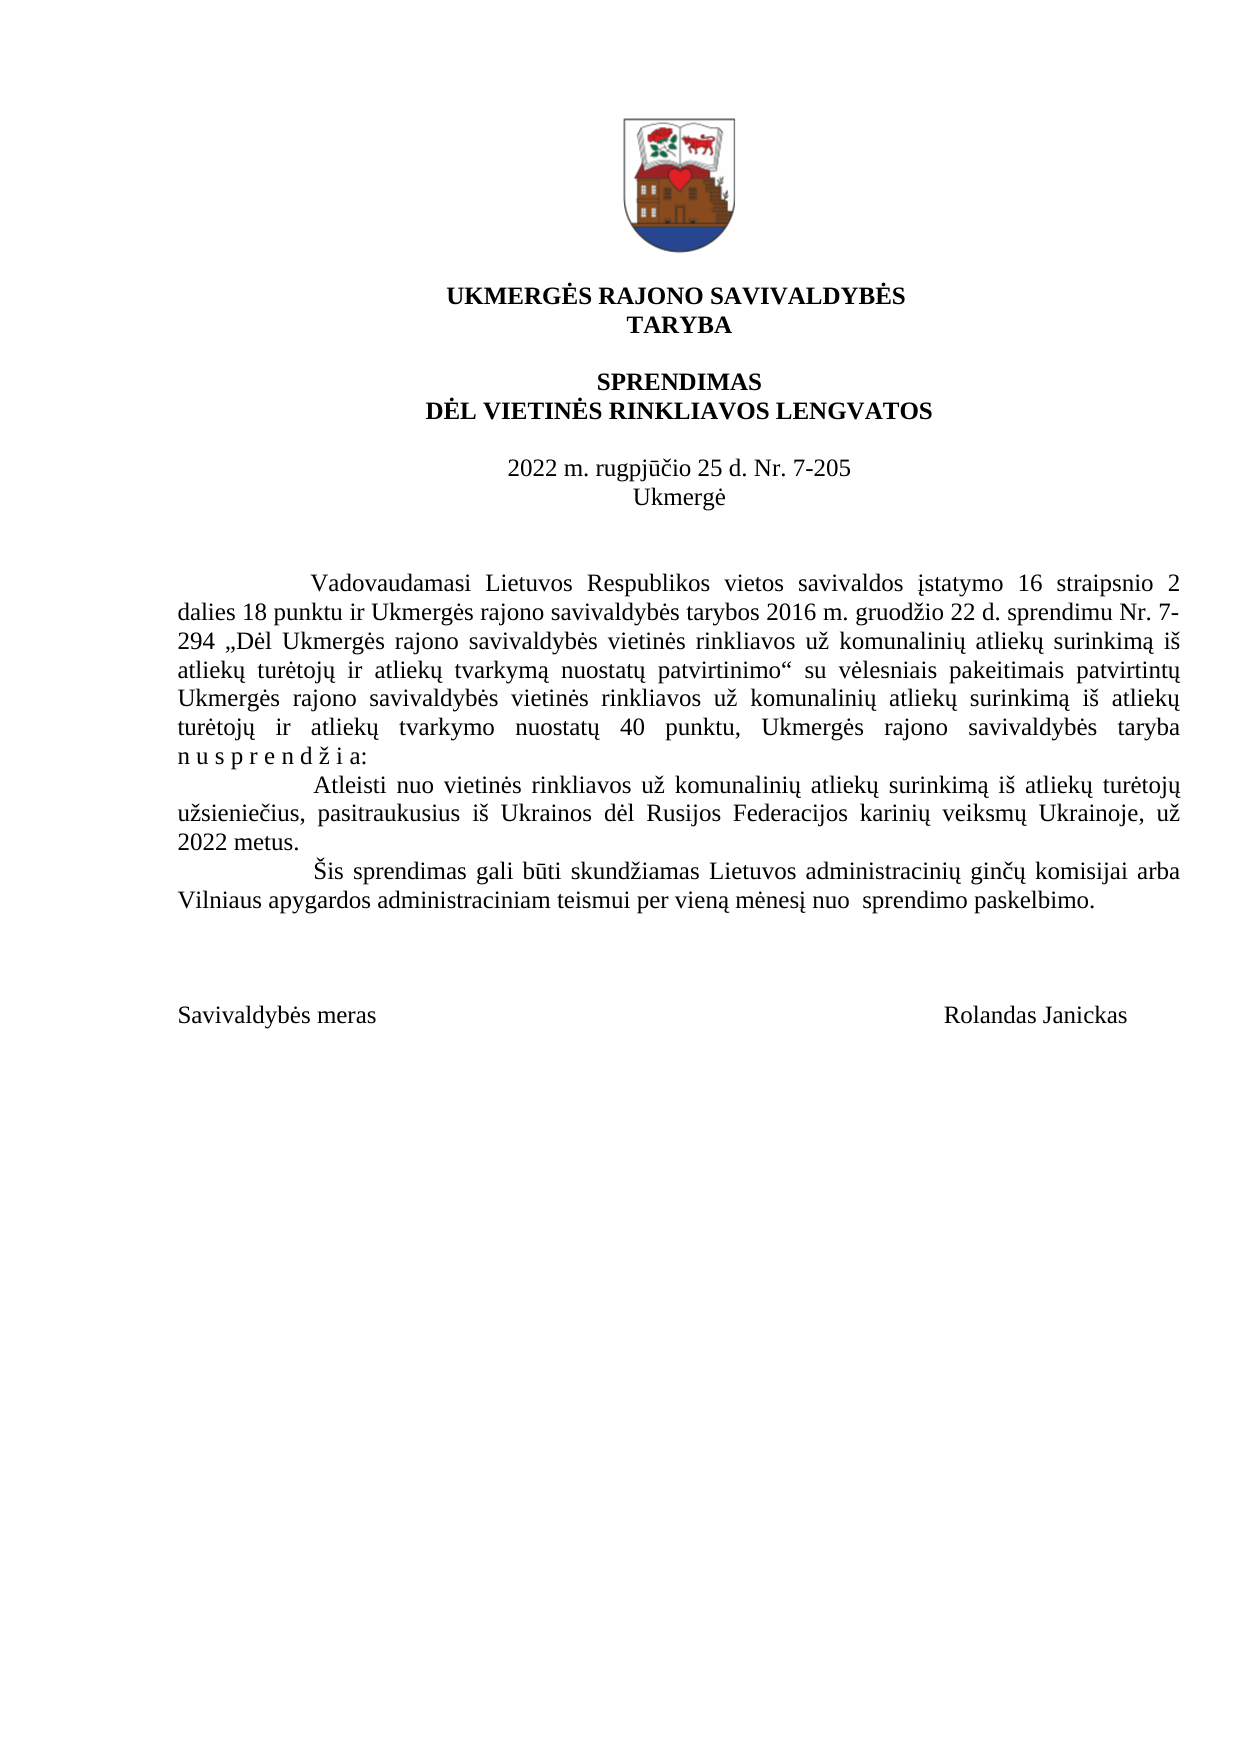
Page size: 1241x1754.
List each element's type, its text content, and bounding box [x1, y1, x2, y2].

text UKMERGĖS RAJONO SAVIVALDYBĖS [177, 281, 1181, 310]
text Savivaldybės meras Rolandas Janickas [177, 1000, 1181, 1028]
text TARYBA [177, 310, 1181, 338]
text Vadovaudamasi Lietuvos Respublikos vietos savivaldos įstatymo 16 straipsnio 2 dalies 18 punktu ir Ukmergės rajono savivaldybės tarybos 2016 m. gruodžio 22 d. sprendimu Nr. 7-294 „Dėl Ukmergės rajono savivaldybės vietinės rinkliavos už komunalinių atliekų surinkimą iš atliekų turėtojų ir atliekų tvarkymą nuostatų patvirtinimo“ su vėlesniais pakeitimais patvirtintų Ukmergės rajono savivaldybės vietinės rinkliavos už komunalinių atliekų surinkimą iš atliekų turėtojų ir atliekų tvarkymo nuostatų 40 punktu, Ukmergės rajono savivaldybės taryba nusprendžia: [177, 568, 1181, 770]
text Ukmergė [177, 482, 1181, 511]
text SPRENDIMAS [177, 367, 1181, 396]
text Šis sprendimas gali būti skundžiamas Lietuvos administracinių ginčų komisijai arba Vilniaus apygardos administraciniam teismui per vieną mėnesį nuo sprendimo paskelbimo. [177, 856, 1181, 913]
text DĖL VIETINĖS RINKLIAVOS LENGVATOS [177, 396, 1181, 425]
text 2022 m. rugpjūčio 25 d. Nr. 7-205 [177, 453, 1181, 482]
text Atleisti nuo vietinės rinkliavos už komunalinių atliekų surinkimą iš atliekų turėtojų užsieniečius, pasitraukusius iš Ukrainos dėl Rusijos Federacijos karinių veiksmų Ukrainoje, už 2022 metus. [177, 770, 1181, 856]
